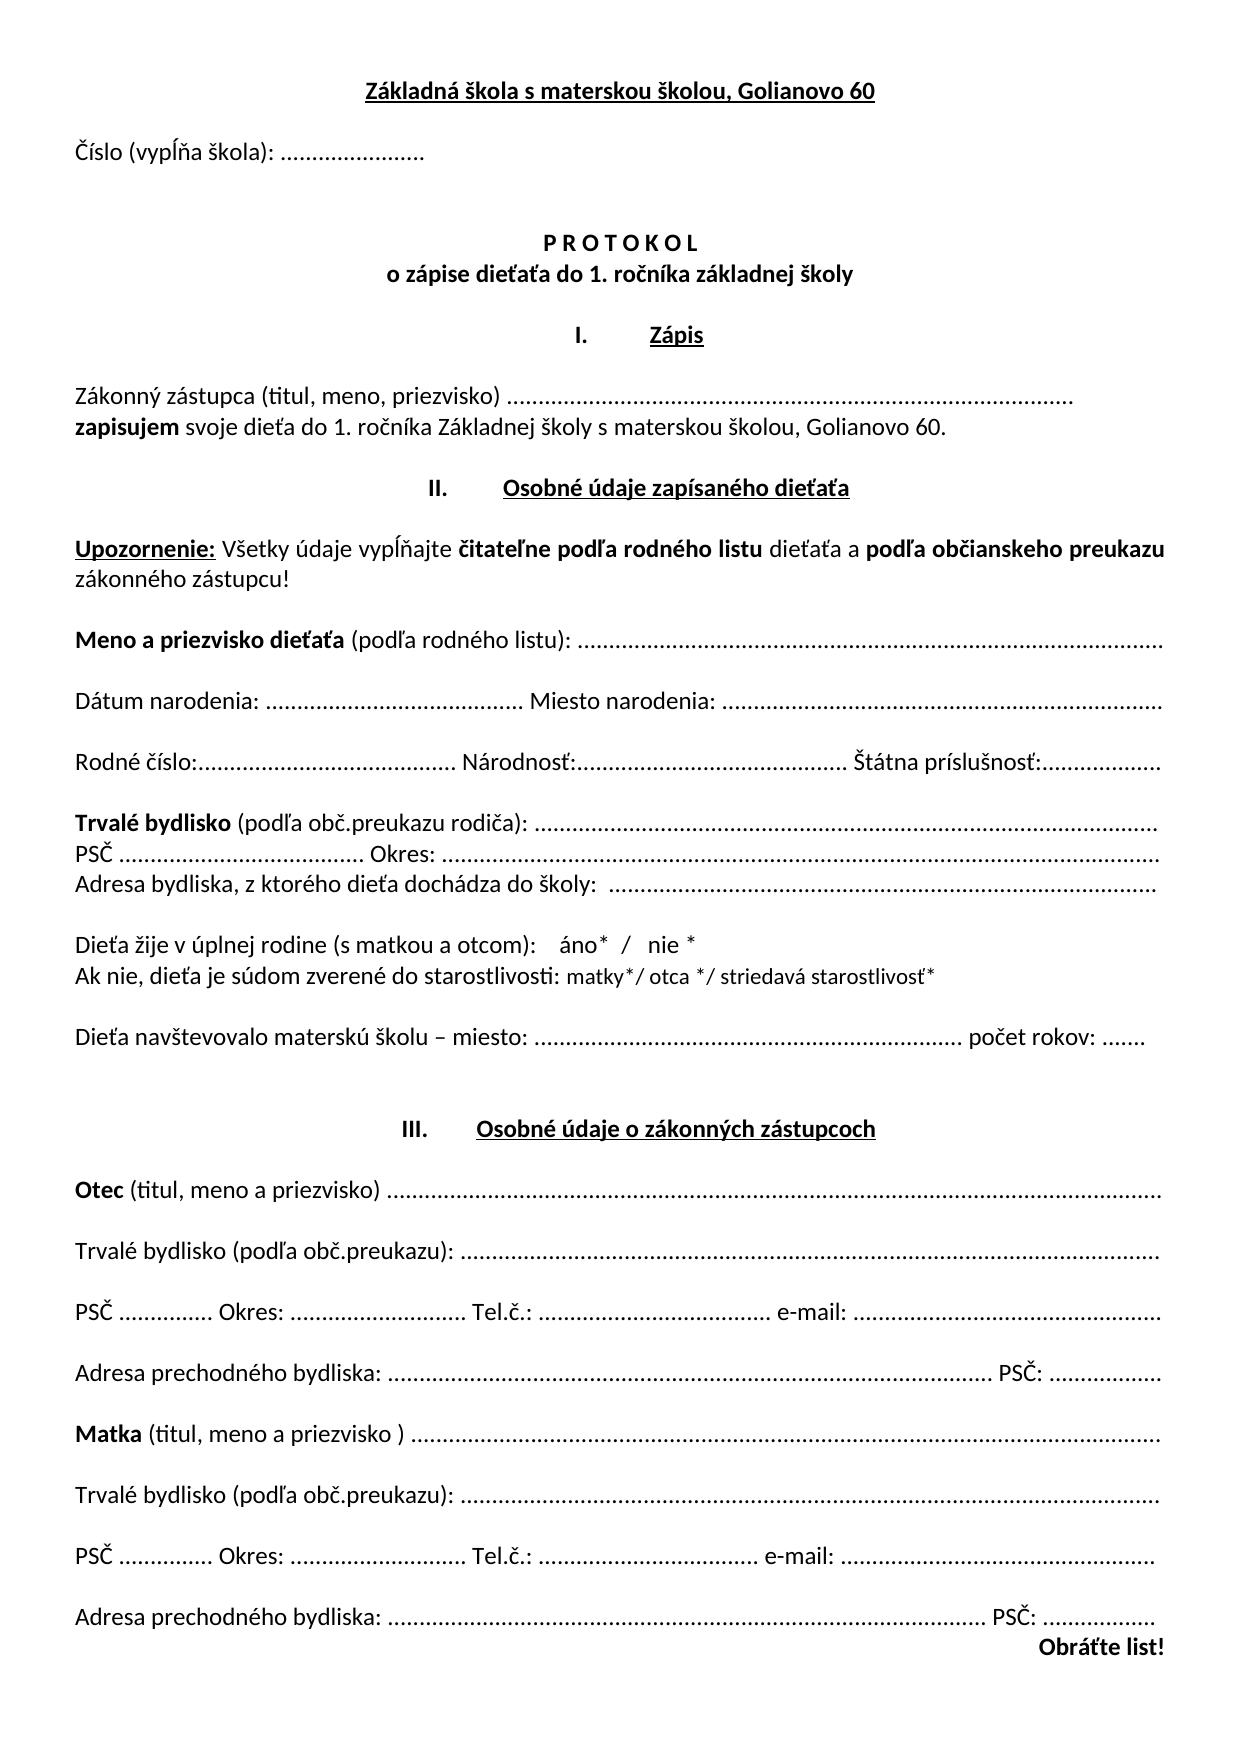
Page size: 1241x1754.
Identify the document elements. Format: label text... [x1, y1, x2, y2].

text Adresa prechodného bydliska: ................................................................................................ PSČ: .................. [75, 1357, 1165, 1387]
text Adresa bydliska, z ktorého dieťa dochádza do školy: ....................................................................................... [75, 868, 1165, 899]
text Adresa prechodného bydliska: ............................................................................................... PSČ: .................. [75, 1601, 1165, 1632]
text PSČ ....................................... Okres: .................................................................................................................. [75, 838, 1165, 868]
text Zákonný zástupca (titul, meno, priezvisko) .......................................................................................... [75, 380, 1165, 411]
text Trvalé bydlisko (podľa obč.preukazu rodiča): ................................................................................................... [75, 807, 1165, 838]
text Matka (titul, meno a priezvisko ) ....................................................................................................................... [75, 1418, 1165, 1448]
text zapisujem svoje dieťa do 1. ročníka Základnej školy s materskou školou, Golianovo 60. [75, 411, 1165, 441]
subtitle Zápis [112, 319, 1165, 350]
text Rodné číslo:......................................... Národnosť:........................................... Štátna príslušnosť:................... [75, 746, 1165, 777]
text o zápise dieťaťa do 1. ročníka základnej školy [75, 258, 1165, 289]
text Základná škola s materskou školou, Golianovo 60 [75, 75, 1165, 106]
text Trvalé bydlisko (podľa obč.preukazu): ............................................................................................................... [75, 1235, 1165, 1265]
subtitle Osobné údaje o zákonných zástupcoch [112, 1113, 1165, 1143]
text Upozornenie: Všetky údaje vypĺňajte čitateľne podľa rodného listu dieťaťa a podľa občianskeho preukazu zákonného zástupcu! [75, 533, 1165, 594]
subtitle P R O T O K O L [75, 228, 1165, 258]
text Dieťa žije v úplnej rodine (s matkou a otcom): áno* / nie * [75, 929, 1165, 960]
text Číslo (vypĺňa škola): ....................... [75, 136, 1165, 167]
text Ak nie, dieťa je súdom zverené do starostlivosti: matky*/ otca */ striedavá starostlivosť* [75, 960, 1165, 991]
text Otec (titul, meno a priezvisko) ........................................................................................................................... [75, 1174, 1165, 1204]
text Dátum narodenia: ......................................... Miesto narodenia: ...................................................................... [75, 685, 1165, 716]
text Trvalé bydlisko (podľa obč.preukazu): ............................................................................................................... [75, 1479, 1165, 1509]
text Obráťte list! [75, 1632, 1165, 1662]
text PSČ ............... Okres: ............................ Tel.č.: ................................... e-mail: .................................................. [75, 1540, 1165, 1571]
subtitle Osobné údaje zapísaného dieťaťa [112, 472, 1165, 502]
text Dieťa navštevovalo materskú školu – miesto: .................................................................... počet rokov: ....... [75, 1021, 1165, 1052]
text PSČ ............... Okres: ............................ Tel.č.: ..................................... e-mail: ................................................. [75, 1296, 1165, 1326]
text Meno a priezvisko dieťaťa (podľa rodného listu): ............................................................................................. [75, 624, 1165, 655]
